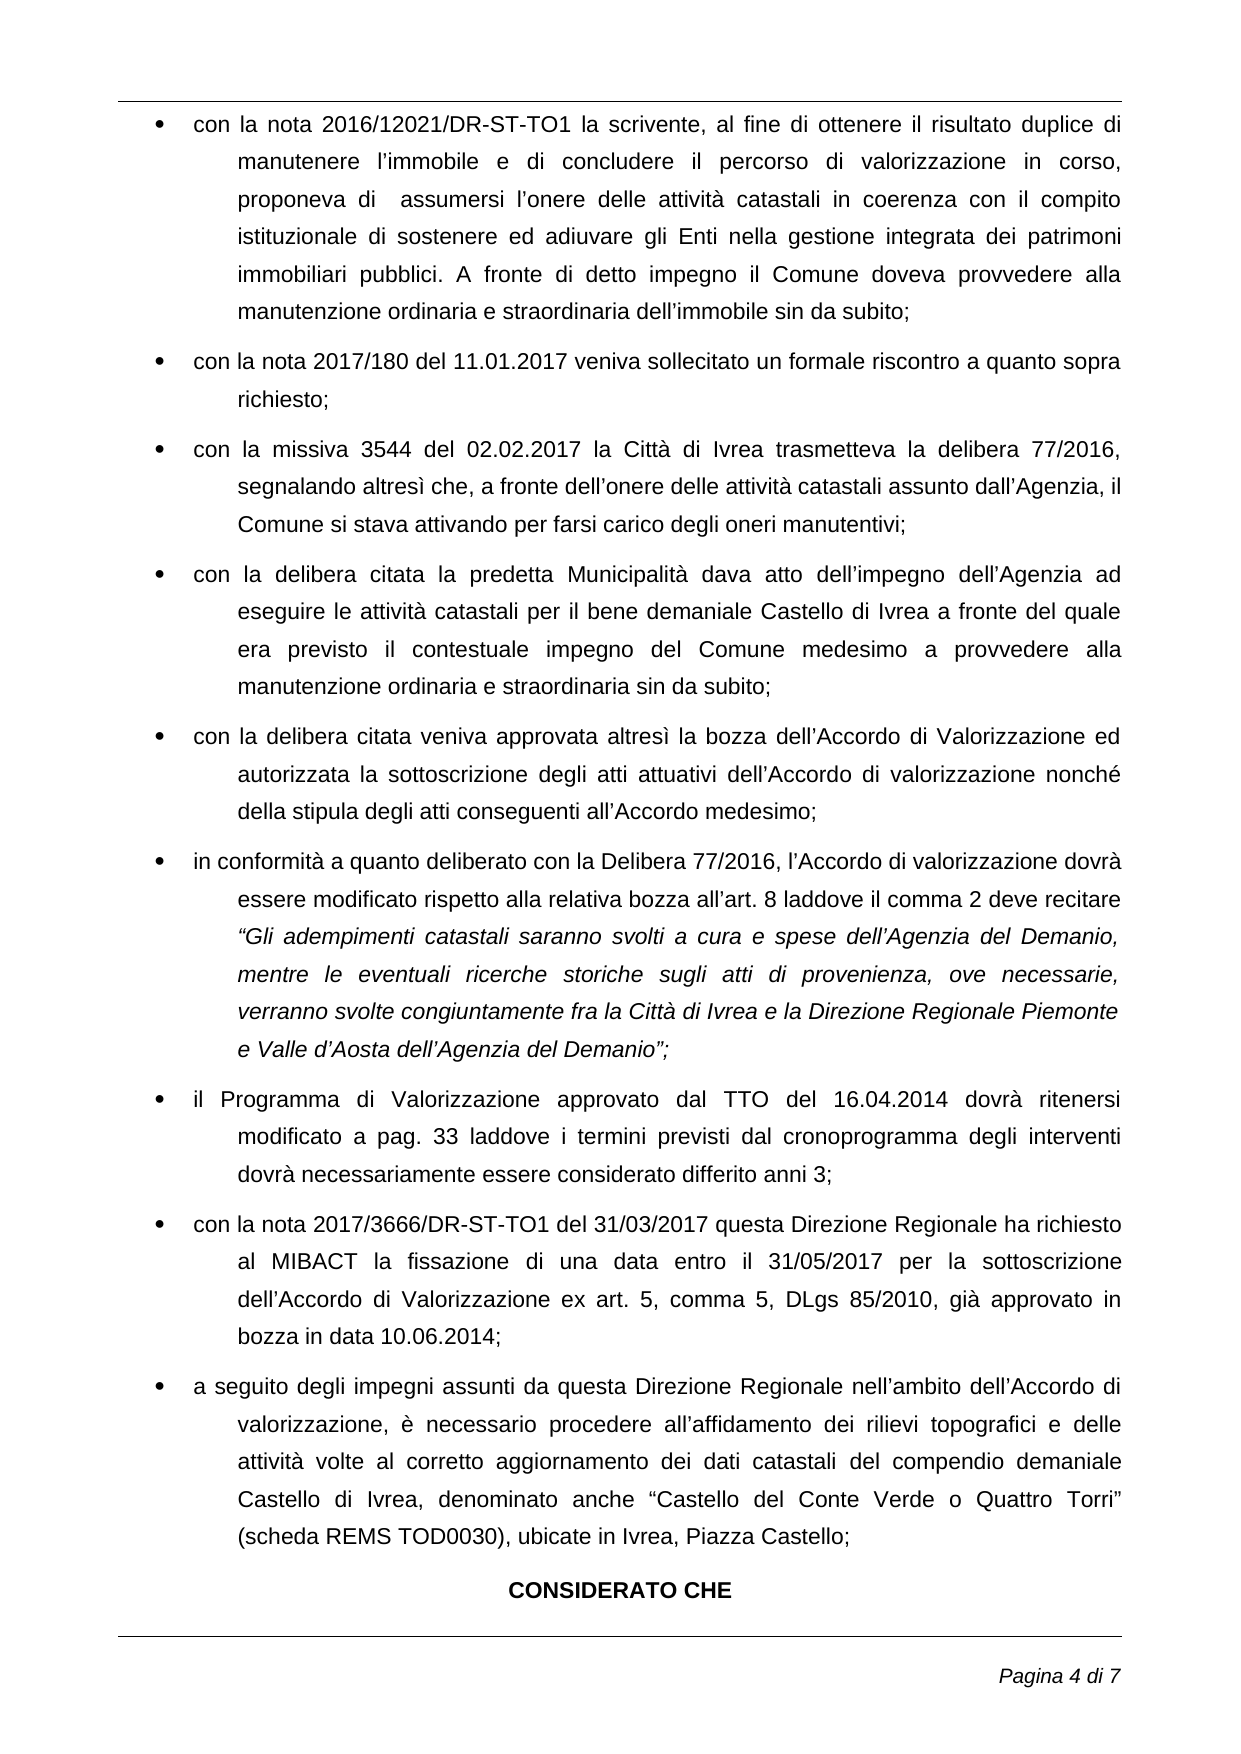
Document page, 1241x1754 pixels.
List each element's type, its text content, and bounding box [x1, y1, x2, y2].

list con la nota 2017/180 del 11.01.2017 veniva sollecitato un formale riscontro a quanto sopra richiesto; [156, 340, 1122, 415]
list con la missiva 3544 del 02.02.2017 la Città di Ivrea trasmetteva la delibera 77/2016, segnalando altresì che, a fronte dell’onere delle attività catastali assunto dall’Agenzia, il Comune si stava attivando per farsi carico degli oneri manutentivi; [156, 427, 1122, 540]
list con la delibera citata la predetta Municipalità dava atto dell’impegno dell’Agenzia ad eseguire le attività catastali per il bene demaniale Castello di Ivrea a fronte del quale era previsto il contestuale impegno del Comune medesimo a provvedere alla manutenzione ordinaria e straordinaria sin da subito; [156, 552, 1122, 702]
list a seguito degli impegni assunti da questa Direzione Regionale nell’ambito dell’Accordo di valorizzazione, è necessario procedere all’affidamento dei rilievi topografici e delle attività volte al corretto aggiornamento dei dati catastali del compendio demaniale Castello di Ivrea, denominato anche “Castello del Conte Verde o Quattro Torri” (scheda REMS TOD0030), ubicate in Ivrea, Piazza Castello; [156, 1365, 1122, 1552]
list il Programma di Valorizzazione approvato dal TTO del 16.04.2014 dovrà ritenersi modificato a pag. 33 laddove i termini previsti dal cronoprogramma degli interventi dovrà necessariamente essere considerato differito anni 3; [156, 1077, 1122, 1190]
list con la delibera citata veniva approvata altresì la bozza dell’Accordo di Valorizzazione ed autorizzata la sottoscrizione degli atti attuativi dell’Accordo di valorizzazione nonché della stipula degli atti conseguenti all’Accordo medesimo; [156, 715, 1122, 827]
list in conformità a quanto deliberato con la Delibera 77/2016, l’Accordo di valorizzazione dovrà essere modificato rispetto alla relativa bozza all’art. 8 laddove il comma 2 deve recitare “Gli adempimenti catastali saranno svolti a cura e spese dell’Agenzia del Demanio, mentre le eventuali ricerche storiche sugli atti di provenienza, ove necessarie, verranno svolte congiuntamente fra la Città di Ivrea e la Direzione Regionale Piemonte e Valle d’Aosta dell’Agenzia del Demanio”; [156, 840, 1122, 1065]
list con la nota 2016/12021/DR-ST-TO1 la scrivente, al fine di ottenere il risultato duplice di manutenere l’immobile e di concludere il percorso di valorizzazione in corso, proponeva di assumersi l’onere delle attività catastali in coerenza con il compito istituzionale di sostenere ed adiuvare gli Enti nella gestione integrata dei patrimoni immobiliari pubblici. A fronte di detto impegno il Comune doveva provvedere alla manutenzione ordinaria e straordinaria dell’immobile sin da subito; [156, 102, 1122, 327]
list con la nota 2017/3666/DR-ST-TO1 del 31/03/2017 questa Direzione Regionale ha richiesto al MIBACT la fissazione di una data entro il 31/05/2017 per la sottoscrizione dell’Accordo di Valorizzazione ex art. 5, comma 5, DLgs 85/2010, già approvato in bozza in data 10.06.2014; [156, 1202, 1122, 1352]
text CONSIDERATO CHE [118, 1577, 1122, 1604]
